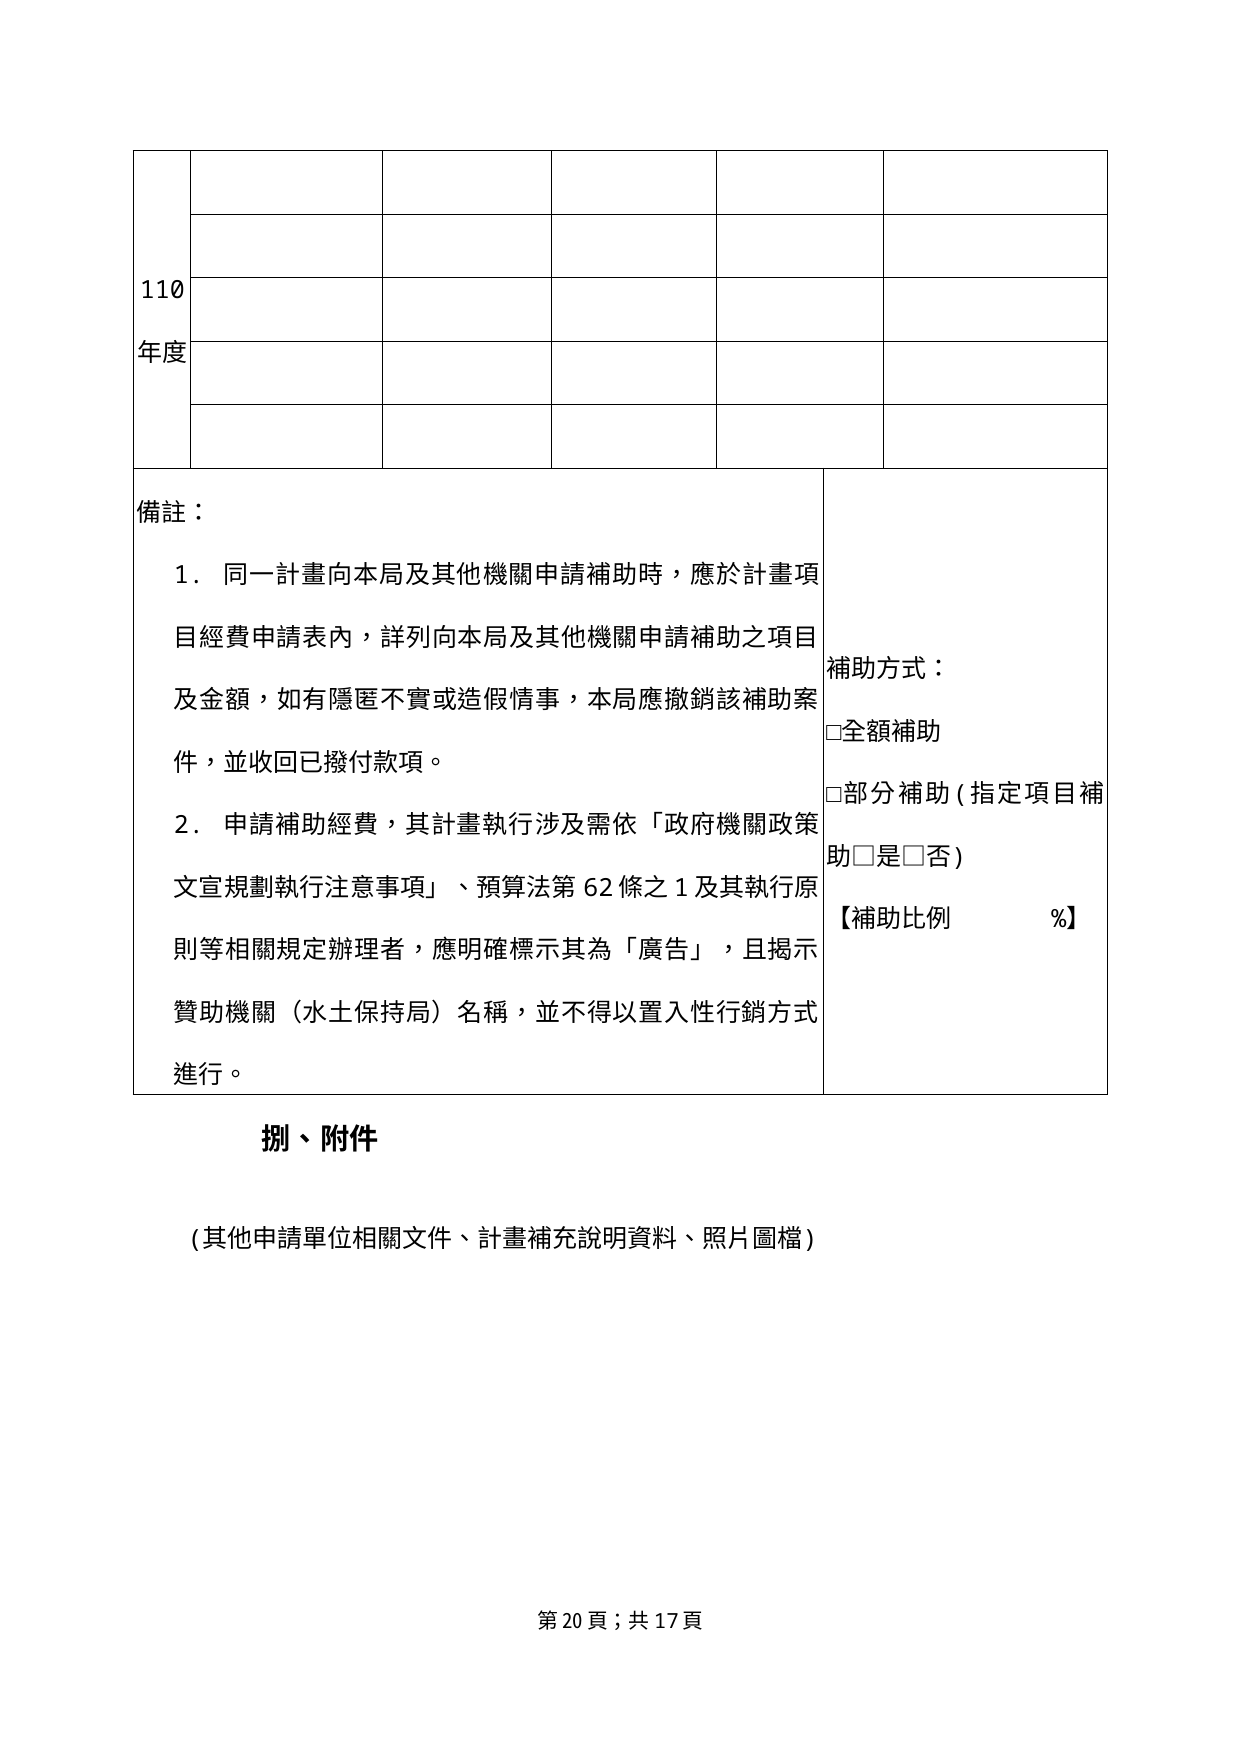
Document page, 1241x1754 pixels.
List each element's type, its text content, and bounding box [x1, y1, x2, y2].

table_cell [191, 151, 382, 213]
table_cell [383, 405, 551, 468]
table_cell [717, 151, 883, 213]
table_cell [717, 278, 883, 341]
table_cell [717, 215, 883, 277]
table_cell [383, 278, 551, 341]
table_cell 備註： 同一計畫向本局及其他機關申請補助時，應於計畫項目經費申請表內，詳列向本局及其他機關申請補助之項目及金額，如有隱匿不實或造假情事，本局應撤銷該補助案件，並收回已撥付款項。 申請補助經費，其計畫執行涉及需依「政府機關政策文宣規劃執行注意事項」、預算法第62條之1及其執行原則等相關規定辦理者，應明確標示其為「廣告」，且揭示贊助機關（水土保持局）名稱，並不得以置入性行銷方式進行。 [134, 469, 823, 1094]
text (其他申請單位相關文件、計畫補充說明資料、照片圖檔) [187, 1195, 1053, 1257]
table_cell [383, 151, 551, 213]
table_cell [383, 215, 551, 277]
table_cell [191, 215, 382, 277]
table_cell [884, 151, 1107, 213]
table_cell 補助方式： □全額補助 □部分補助(指定項目補助□是□否) 【補助比例 %】 [824, 469, 1107, 1094]
table_cell [884, 278, 1107, 341]
table_cell [552, 405, 716, 468]
table_cell [383, 342, 551, 404]
table_cell [552, 151, 716, 213]
table_cell [552, 215, 716, 277]
table_cell [717, 342, 883, 404]
table_cell [552, 278, 716, 341]
table_cell [884, 215, 1107, 277]
table_cell 110年度 [134, 151, 190, 468]
table_cell [191, 278, 382, 341]
table_cell [191, 342, 382, 404]
table_cell [717, 405, 883, 468]
table_cell [884, 405, 1107, 468]
table_cell [191, 405, 382, 468]
list 附件 [261, 1095, 1053, 1157]
table_cell [552, 342, 716, 404]
table_cell [884, 342, 1107, 404]
